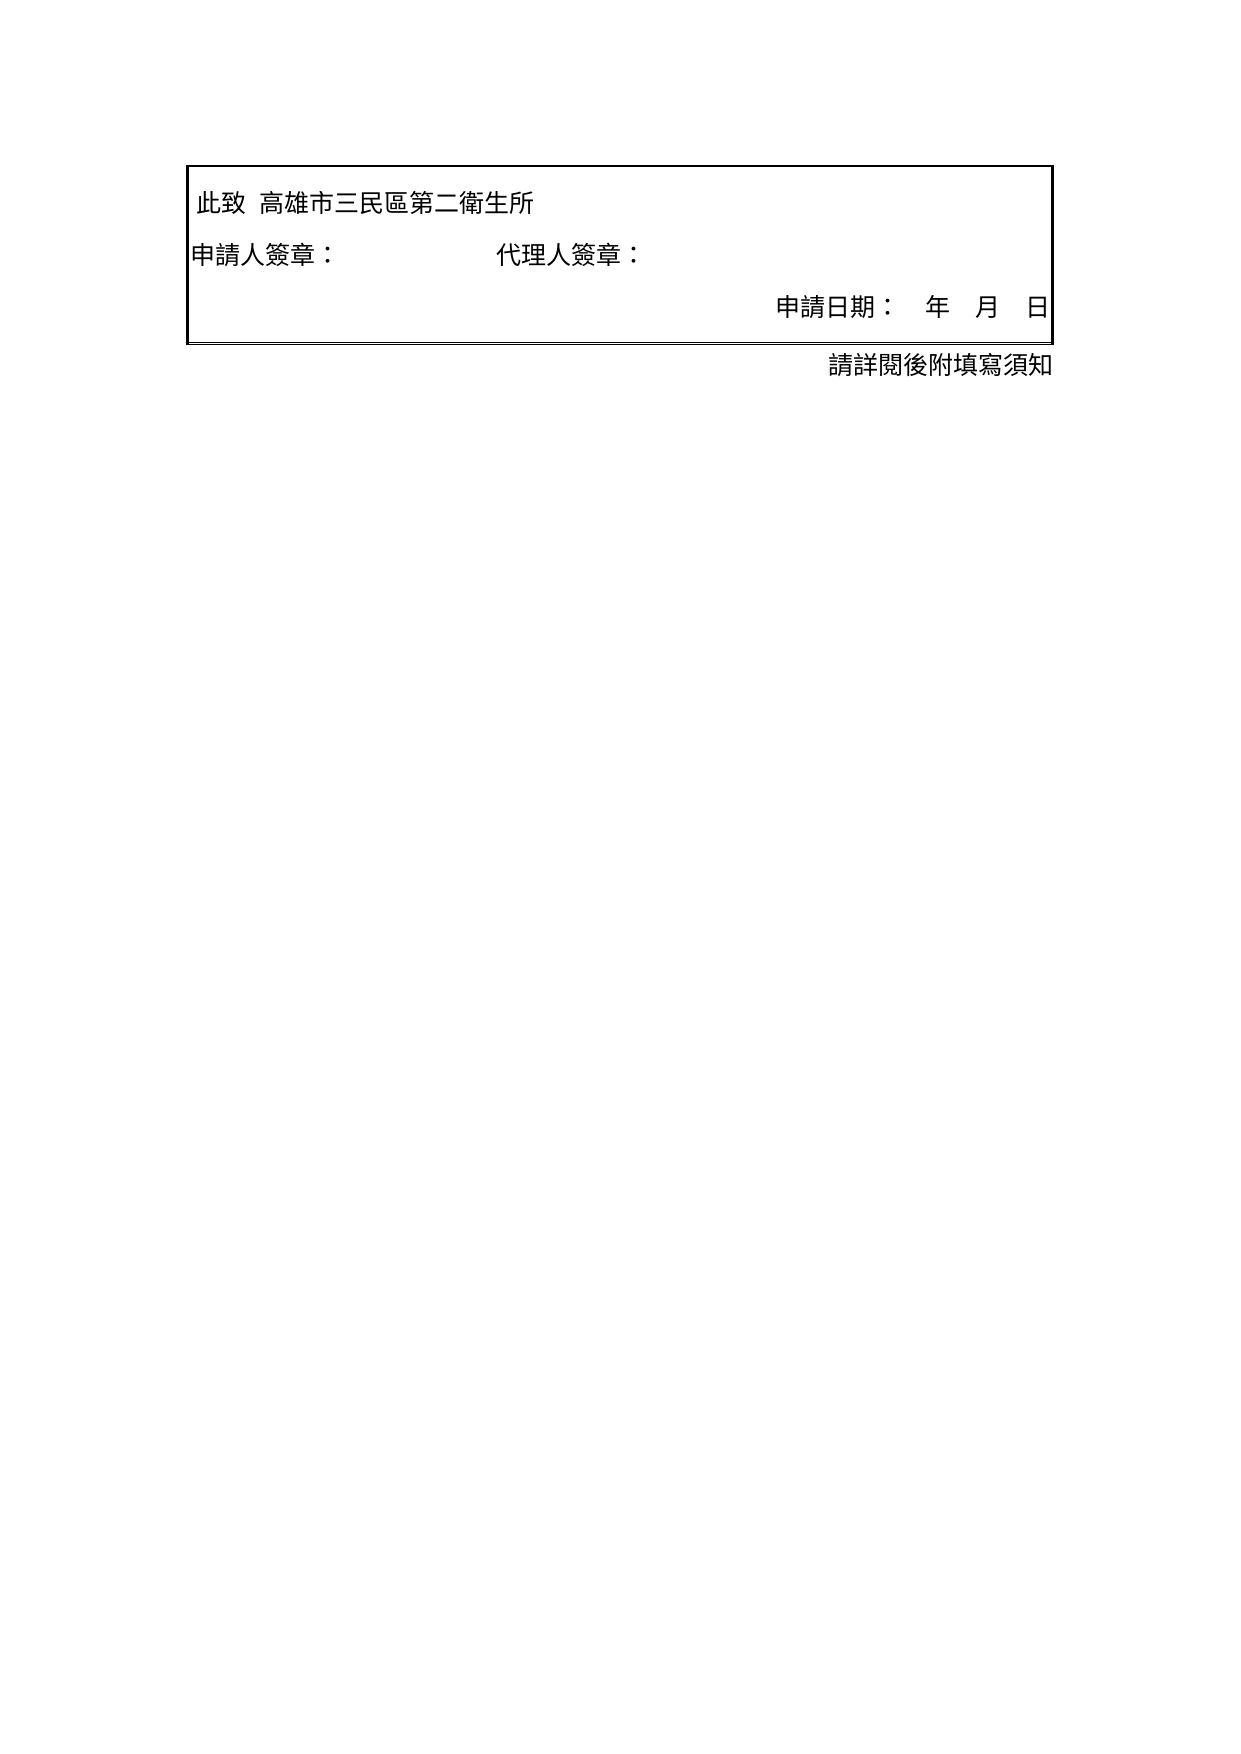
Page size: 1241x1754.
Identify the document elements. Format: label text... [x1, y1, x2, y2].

text 請詳閱後附填寫須知 [187, 345, 1053, 382]
table_cell 此致 高雄市三民區第二衛生所 申請人簽章： 代理人簽章： 申請日期： 年 月 日 [189, 167, 1051, 342]
